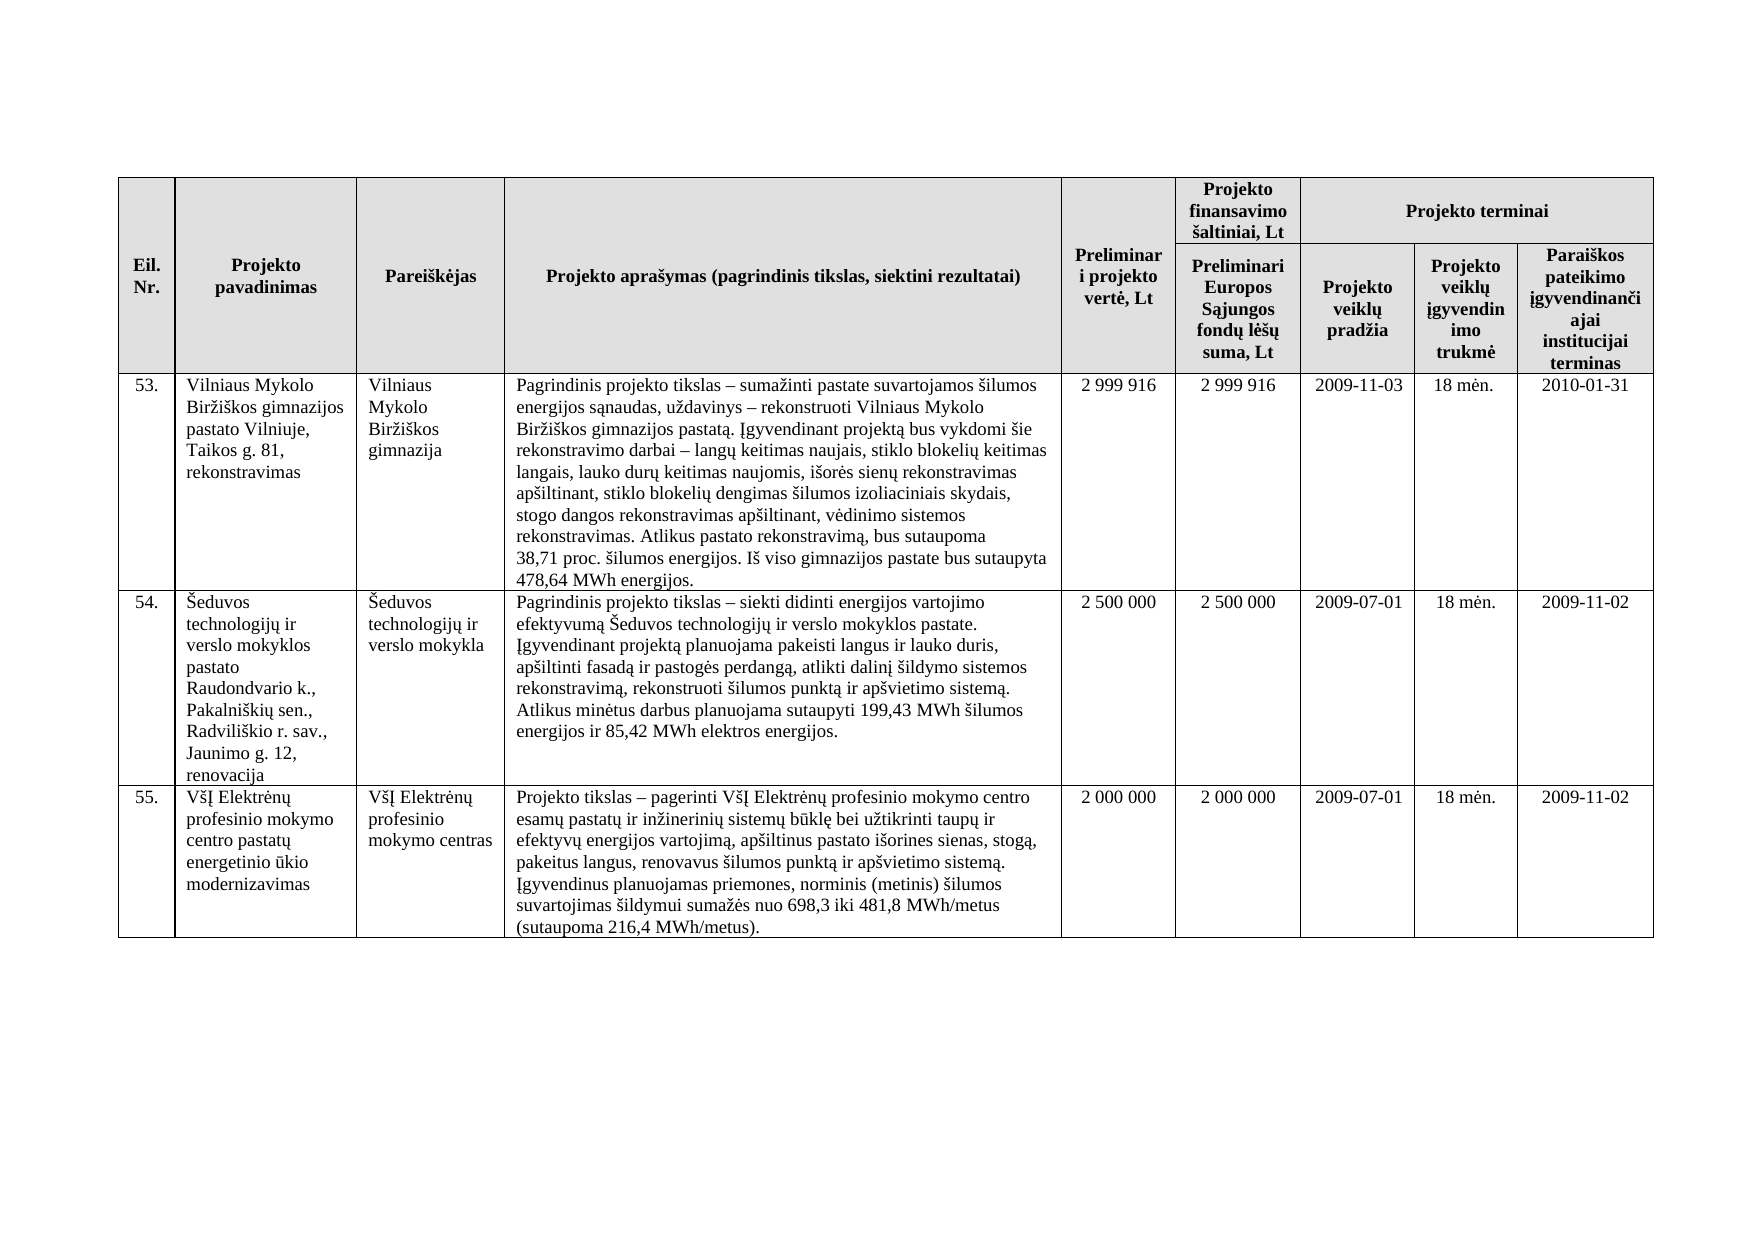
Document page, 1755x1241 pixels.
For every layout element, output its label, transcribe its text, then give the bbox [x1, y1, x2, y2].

table_cell Pagrindinis projekto tikslas – sumažinti pastate suvartojamos šilumos energijos sąnaudas, uždavinys – rekonstruoti Vilniaus Mykolo Biržiškos gimnazijos pastatą. Įgyvendinant projektą bus vykdomi šie rekonstravimo darbai – langų keitimas naujais, stiklo blokelių keitimas langais, lauko durų keitimas naujomis, išorės sienų rekonstravimas apšiltinant, stiklo blokelių dengimas šilumos izoliaciniais skydais, stogo dangos rekonstravimas apšiltinant, vėdinimo sistemos rekonstravimas. Atlikus pastato rekonstravimą, bus sutaupoma 38,71 proc. šilumos energijos. Iš viso gimnazijos pastate bus sutaupyta 478,64 MWh energijos. [505, 374, 1061, 590]
table_cell 2009-07-01 [1301, 786, 1414, 937]
table_cell Projekto veiklų įgyvendinimo trukmė [1415, 244, 1517, 373]
table_cell 2009-11-02 [1518, 786, 1653, 937]
table_cell 55. [119, 786, 174, 937]
table_cell Projekto tikslas – pagerinti VšĮ Elektrėnų profesinio mokymo centro esamų pastatų ir inžinerinių sistemų būklę bei užtikrinti taupų ir efektyvų energijos vartojimą, apšiltinus pastato išorines sienas, stogą, pakeitus langus, renovavus šilumos punktą ir apšvietimo sistemą. Įgyvendinus planuojamas priemones, norminis (metinis) šilumos suvartojimas šildymui sumažės nuo 698,3 iki 481,8 MWh/metus (sutaupoma 216,4 MWh/metus). [505, 786, 1061, 937]
table_cell 2 999 916 [1176, 374, 1300, 590]
table_cell 2 500 000 [1062, 591, 1175, 785]
table_cell 18 mėn. [1415, 786, 1517, 937]
table_cell 2009-11-03 [1301, 374, 1414, 590]
table_cell Šeduvos technologijų ir verslo mokykla [357, 591, 504, 785]
table_header Projekto terminai [1301, 178, 1653, 243]
table_cell 18 mėn. [1415, 374, 1517, 590]
table_cell VšĮ Elektrėnų profesinio mokymo centras [357, 786, 504, 937]
table_cell 54. [119, 591, 174, 785]
table_cell 2010-01-31 [1518, 374, 1653, 590]
table_header Preliminari projekto vertė, Lt [1062, 178, 1175, 373]
table_header Eil. Nr. [119, 178, 174, 373]
table_cell VšĮ Elektrėnų profesinio mokymo centro pastatų energetinio ūkio modernizavimas [176, 786, 356, 937]
table_cell 2 000 000 [1176, 786, 1300, 937]
table_header Projekto finansavimo šaltiniai, Lt [1176, 178, 1300, 243]
table_cell 2 000 000 [1062, 786, 1175, 937]
table_cell 18 mėn. [1415, 591, 1517, 785]
table_cell 2009-07-01 [1301, 591, 1414, 785]
table_cell 53. [119, 374, 174, 590]
table_cell 2 500 000 [1176, 591, 1300, 785]
table_header Pareiškėjas [357, 178, 504, 373]
table_header Projekto aprašymas (pagrindinis tikslas, siektini rezultatai) [505, 178, 1061, 373]
table_cell Paraiškos pateikimo įgyvendinančiajai institucijai terminas [1518, 244, 1653, 373]
table_cell Vilniaus Mykolo Biržiškos gimnazija [357, 374, 504, 590]
table_cell 2009-11-02 [1518, 591, 1653, 785]
table_cell Šeduvos technologijų ir verslo mokyklos pastato Raudondvario k., Pakalniškių sen., Radviliškio r. sav., Jaunimo g. 12, renovacija [176, 591, 356, 785]
table_cell Preliminari Europos Sąjungos fondų lėšų suma, Lt [1176, 244, 1300, 373]
table_cell 2 999 916 [1062, 374, 1175, 590]
table_cell Pagrindinis projekto tikslas – siekti didinti energijos vartojimo efektyvumą Šeduvos technologijų ir verslo mokyklos pastate. Įgyvendinant projektą planuojama pakeisti langus ir lauko duris, apšiltinti fasadą ir pastogės perdangą, atlikti dalinį šildymo sistemos rekonstravimą, rekonstruoti šilumos punktą ir apšvietimo sistemą. Atlikus minėtus darbus planuojama sutaupyti 199,43 MWh šilumos energijos ir 85,42 MWh elektros energijos. [505, 591, 1061, 785]
table_cell Vilniaus Mykolo Biržiškos gimnazijos pastato Vilniuje, Taikos g. 81, rekonstravimas [176, 374, 356, 590]
table_cell Projekto veiklų pradžia [1301, 244, 1414, 373]
table_header Projekto pavadinimas [176, 178, 356, 373]
